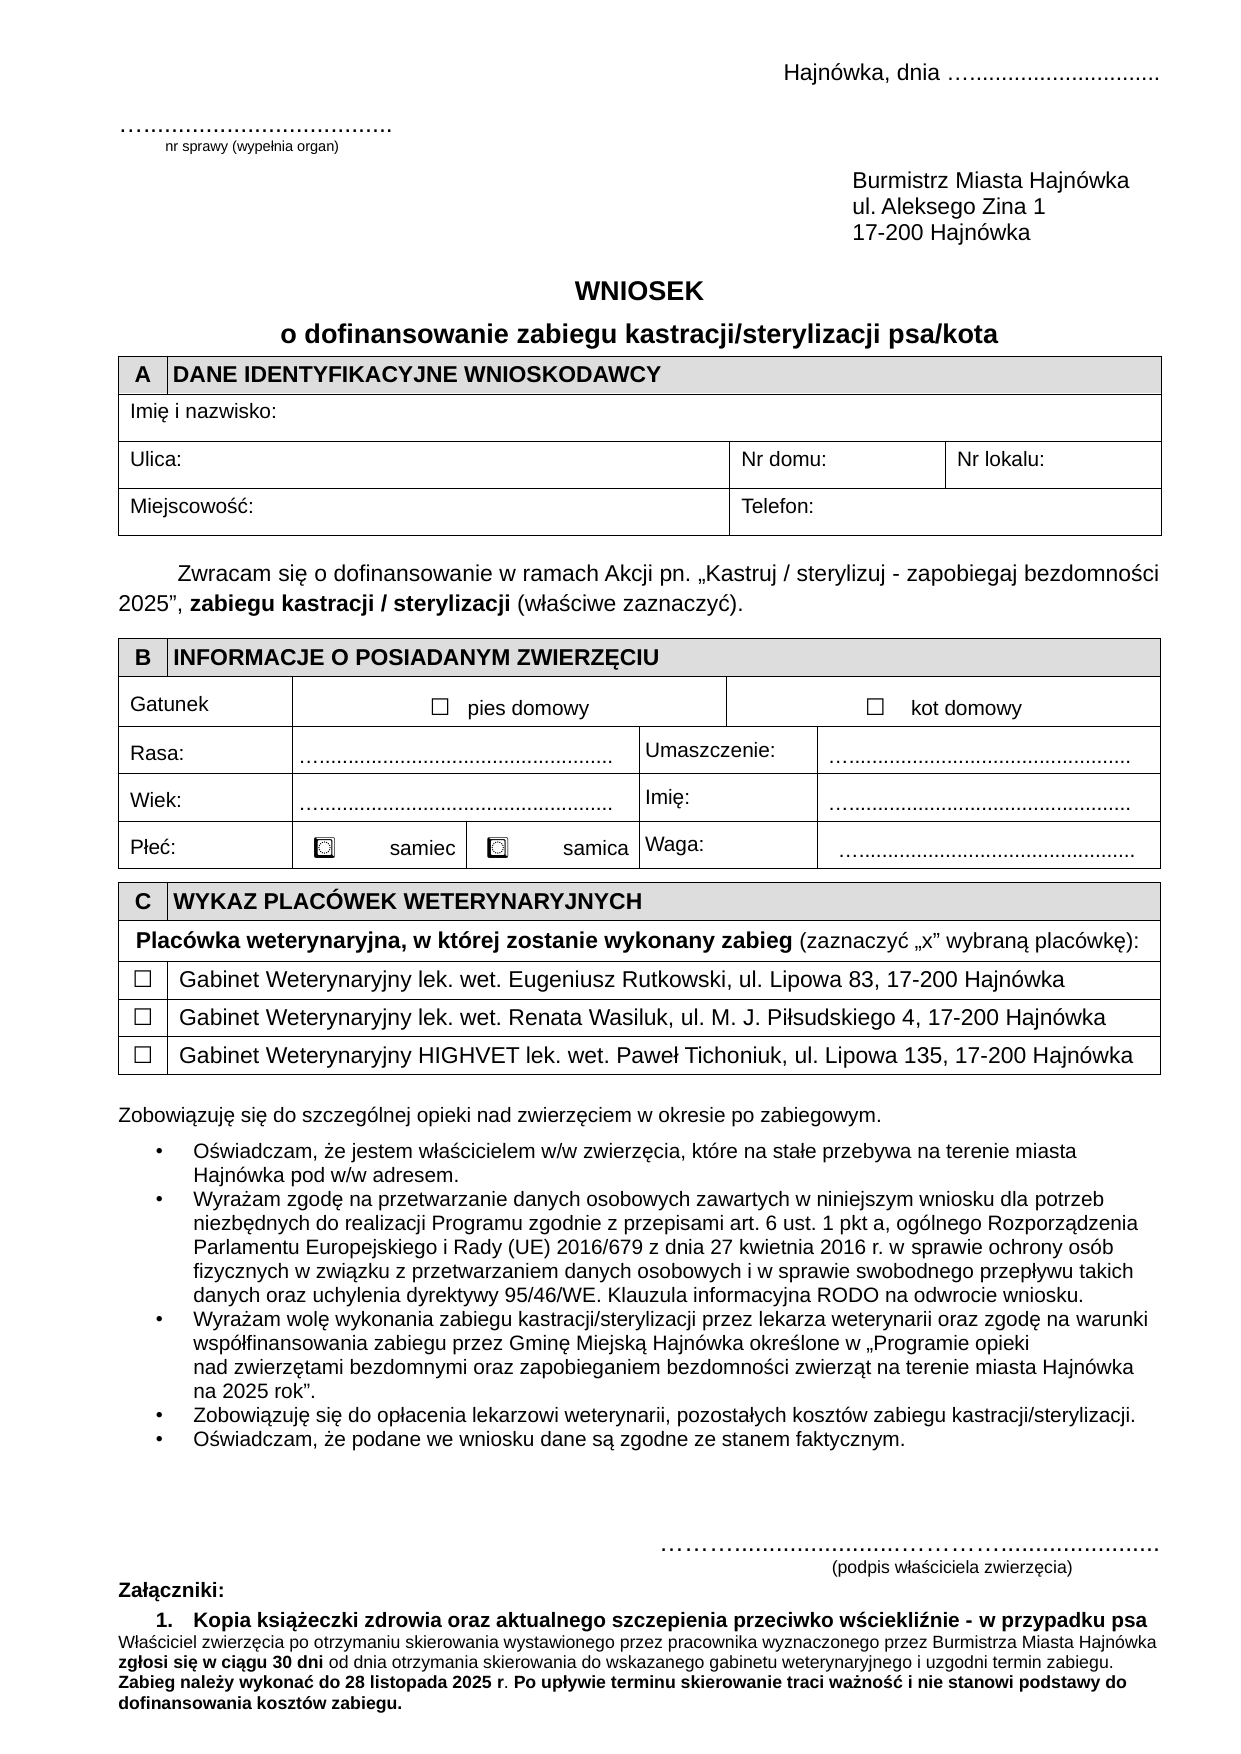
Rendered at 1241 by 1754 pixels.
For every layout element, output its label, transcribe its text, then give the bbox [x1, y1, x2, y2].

table_cell Płeć: [119, 822, 292, 868]
table_cell Wiek: [119, 774, 292, 821]
text Właściciel zwierzęcia po otrzymaniu skierowania wystawionego przez pracownika wyznaczonego przez Burmistrza Miasta Hajnówka zgłosi się w ciągu 30 dni od dnia otrzymania skierowania do wskazanego gabinetu weterynaryjnego i uzgodni termin zabiegu. Zabieg należy wykonać do 28 listopada 2025 r. Po upływie terminu skierowanie traci ważność i nie stanowi podstawy do dofinansowania kosztów zabiegu. [118, 1631, 1160, 1713]
table_cell ☐ kot domowy [727, 677, 1160, 726]
text Hajnówka, dnia ….............................. [704, 59, 1160, 85]
table_cell …................................................... [293, 774, 639, 821]
list Wyrażam wolę wykonania zabiegu kastracji/sterylizacji przez lekarza weterynarii oraz zgodę na warunki współfinansowania zabiegu przez Gminę Miejską Hajnówka określone w „Programie opieki nad zwierzętami bezdomnymi oraz zapobieganiem bezdomności zwierząt na terenie miasta Hajnówka na 2025 rok”. [156, 1307, 1160, 1403]
table_cell …................................................. [818, 774, 1160, 821]
table_cell ☐ [119, 1037, 167, 1074]
table_cell …................................................... [293, 727, 639, 773]
table_cell samiec [293, 822, 466, 868]
text Załączniki: [118, 1577, 1160, 1601]
subtitle WNIOSEK [118, 275, 1160, 306]
table_cell Gabinet Weterynaryjny HIGHVET lek. wet. Paweł Tichoniuk, ul. Lipowa 135, 17-200 Hajnówka [168, 1037, 1160, 1074]
table_cell …................................................. [818, 727, 1160, 773]
table_header B [119, 639, 167, 676]
table_cell …................................................ [818, 822, 1160, 868]
table_header DANE IDENTYFIKACYJNE WNIOSKODAWCY [168, 357, 1161, 393]
text Zobowiązuję się do szczególnej opieki nad zwierzęciem w okresie po zabiegowym. [118, 1103, 1160, 1127]
text Zwracam się o dofinansowanie w ramach Akcji pn. „Kastruj / sterylizuj - zapobiegaj bezdomności 2025”, zabiegu kastracji / sterylizacji (właściwe zaznaczyć). [118, 559, 1160, 616]
table_cell Nr lokalu: [946, 442, 1161, 488]
table_cell Imię i nazwisko: [119, 395, 1161, 441]
text (podpis właściciela zwierzęcia) [720, 1557, 1160, 1577]
subtitle o dofinansowanie zabiegu kastracji/sterylizacji psa/kota [118, 318, 1160, 349]
table_cell Waga: [640, 822, 817, 868]
list Wyrażam zgodę na przetwarzanie danych osobowych zawartych w niniejszym wniosku dla potrzeb niezbędnych do realizacji Programu zgodnie z przepisami art. 6 ust. 1 pkt a, ogólnego Rozporządzenia Parlamentu Europejskiego i Rady (UE) 2016/679 z dnia 27 kwietnia 2016 r. w sprawie ochrony osób fizycznych w związku z przetwarzaniem danych osobowych i w sprawie swobodnego przepływu takich danych oraz uchylenia dyrektywy 95/46/WE. Klauzula informacyjna RODO na odwrocie wniosku. [156, 1187, 1160, 1307]
text 17-200 Hajnówka [852, 219, 1160, 246]
table_cell Ulica: [119, 442, 729, 488]
table_header C [119, 883, 167, 920]
table_cell Miejscowość: [119, 489, 729, 535]
list Zobowiązuję się do opłacenia lekarzowi weterynarii, pozostałych kosztów zabiegu kastracji/sterylizacji. [156, 1403, 1160, 1427]
table_cell ☐ pies domowy [293, 677, 726, 726]
table_header INFORMACJE O POSIADANYM ZWIERZĘCIU [168, 639, 1160, 676]
table_cell Telefon: [730, 489, 1161, 535]
table_cell Imię: [640, 774, 817, 821]
table_cell Gabinet Weterynaryjny lek. wet. Renata Wasiluk, ul. M. J. Piłsudskiego 4, 17-200 Hajnówka [168, 1000, 1160, 1036]
text ul. Aleksego Zina 1 [852, 193, 1160, 219]
table_cell samica [467, 822, 639, 868]
table_cell Placówka weterynaryjna, w której zostanie wykonany zabieg (zaznaczyć „x” wybraną placówkę): [119, 921, 1160, 961]
table_cell Rasa: [119, 727, 292, 773]
list Kopia książeczki zdrowia oraz aktualnego szczepienia przeciwko wściekliźnie - w przypadku psa [156, 1607, 1160, 1631]
table_header WYKAZ PLACÓWEK WETERYNARYJNYCH [168, 883, 1160, 920]
table_cell ☐ [119, 962, 167, 998]
text nr sprawy (wypełnia organ) [165, 138, 1160, 167]
text ………........................…………....................... [116, 1528, 1160, 1557]
table_cell Gatunek [119, 677, 292, 726]
table_cell Gabinet Weterynaryjny lek. wet. Eugeniusz Rutkowski, ul. Lipowa 83, 17-200 Hajnówka [168, 962, 1160, 998]
text Burmistrz Miasta Hajnówka [852, 167, 1160, 193]
table_cell Umaszczenie: [640, 727, 817, 773]
text ….................................... [118, 109, 1160, 138]
list Oświadczam, że podane we wniosku dane są zgodne ze stanem faktycznym. [156, 1427, 1160, 1451]
table_cell Nr domu: [730, 442, 945, 488]
table_header A [119, 357, 167, 393]
table_cell ☐ [119, 1000, 167, 1036]
list Oświadczam, że jestem właścicielem w/w zwierzęcia, które na stałe przebywa na terenie miasta Hajnówka pod w/w adresem. [156, 1139, 1160, 1187]
